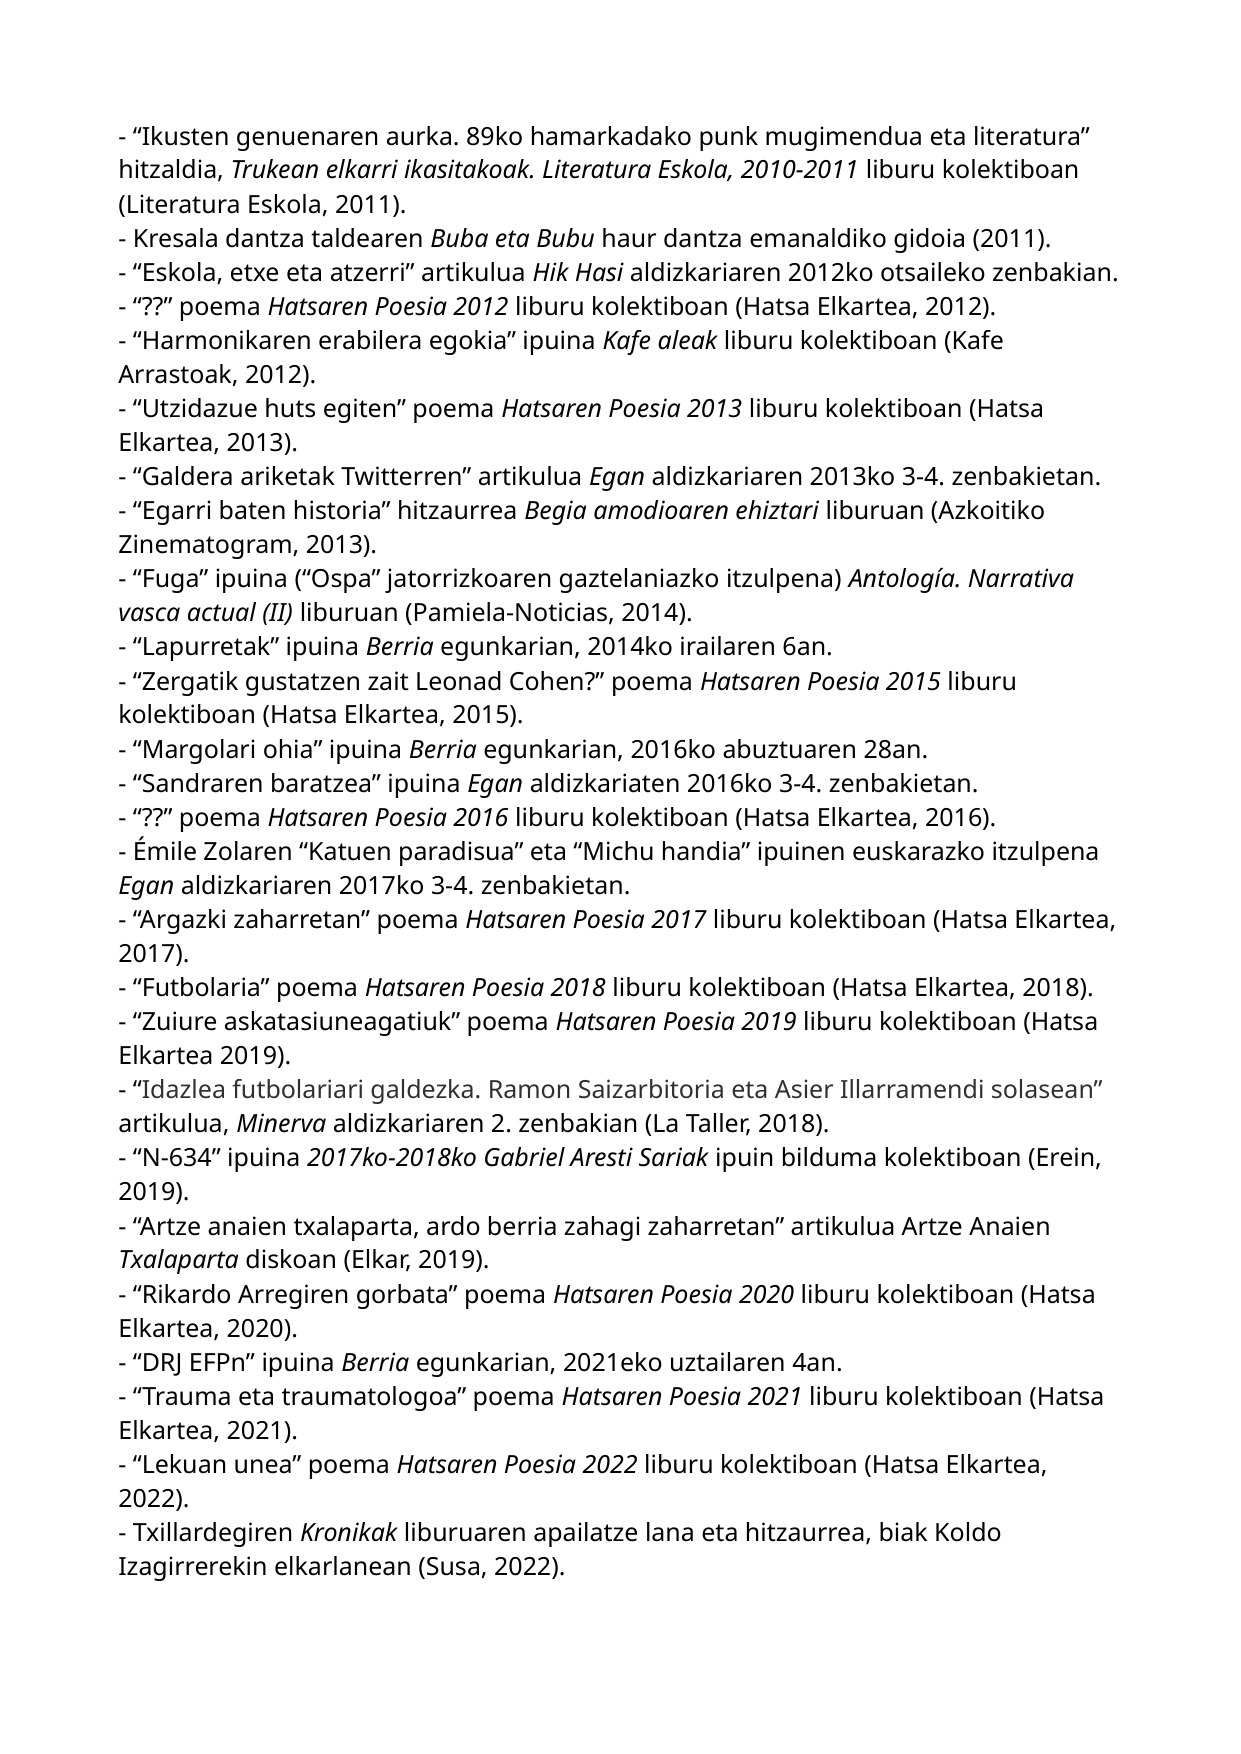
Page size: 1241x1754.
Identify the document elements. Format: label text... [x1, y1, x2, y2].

text - “Lapurretak” ipuina Berria egunkarian, 2014ko irailaren 6an. [118, 629, 1122, 663]
text - “Utzidazue huts egiten” poema Hatsaren Poesia 2013 liburu kolektiboan (Hatsa Elkartea, 2013). [118, 391, 1122, 459]
text - Kresala dantza taldearen Buba eta Bubu haur dantza emanaldiko gidoia (2011). [118, 220, 1122, 254]
text - “N-634” ipuina 2017ko-2018ko Gabriel Aresti Sariak ipuin bilduma kolektiboan (Erein, 2019). [118, 1140, 1122, 1208]
text - “Rikardo Arregiren gorbata” poema Hatsaren Poesia 2020 liburu kolektiboan (Hatsa Elkartea, 2020). [118, 1276, 1122, 1344]
text - “??” poema Hatsaren Poesia 2012 liburu kolektiboan (Hatsa Elkartea, 2012). [118, 288, 1122, 322]
text - “DRJ EFPn” ipuina Berria egunkarian, 2021eko uztailaren 4an. [118, 1344, 1122, 1378]
text - “Margolari ohia” ipuina Berria egunkarian, 2016ko abuztuaren 28an. [118, 731, 1122, 765]
text - “Zuiure askatasiuneagatiuk” poema Hatsaren Poesia 2019 liburu kolektiboan (Hatsa Elkartea 2019). [118, 1004, 1122, 1072]
text - “Egarri baten historia” hitzaurrea Begia amodioaren ehiztari liburuan (Azkoitiko Zinematogram, 2013). [118, 493, 1122, 561]
text - “??” poema Hatsaren Poesia 2016 liburu kolektiboan (Hatsa Elkartea, 2016). [118, 799, 1122, 833]
text - Txillardegiren Kronikak liburuaren apailatze lana eta hitzaurrea, biak Koldo Izagirrerekin elkarlanean (Susa, 2022). [118, 1515, 1122, 1583]
text - Émile Zolaren “Katuen paradisua” eta “Michu handia” ipuinen euskarazko itzulpena Egan aldizkariaren 2017ko 3-4. zenbakietan. [118, 833, 1122, 902]
text - “Harmonikaren erabilera egokia” ipuina Kafe aleak liburu kolektiboan (Kafe Arrastoak, 2012). [118, 322, 1122, 391]
text - “Lekuan unea” poema Hatsaren Poesia 2022 liburu kolektiboan (Hatsa Elkartea, 2022). [118, 1447, 1122, 1515]
text - “Futbolaria” poema Hatsaren Poesia 2018 liburu kolektiboan (Hatsa Elkartea, 2018). [118, 970, 1122, 1004]
text - “Argazki zaharretan” poema Hatsaren Poesia 2017 liburu kolektiboan (Hatsa Elkartea, 2017). [118, 902, 1122, 970]
text - “Artze anaien txalaparta, ardo berria zahagi zaharretan” artikulua Artze Anaien Txalaparta diskoan (Elkar, 2019). [118, 1208, 1122, 1276]
text - “Fuga” ipuina (“Ospa” jatorrizkoaren gaztelaniazko itzulpena) Antología. Narrativa vasca actual (II) liburuan (Pamiela-Noticias, 2014). [118, 561, 1122, 629]
text - “Galdera ariketak Twitterren” artikulua Egan aldizkariaren 2013ko 3-4. zenbakietan. [118, 459, 1122, 493]
text - “Sandraren baratzea” ipuina Egan aldizkariaten 2016ko 3-4. zenbakietan. [118, 765, 1122, 799]
text - “Eskola, etxe eta atzerri” artikulua Hik Hasi aldizkariaren 2012ko otsaileko zenbakian. [118, 254, 1122, 288]
text - “Ikusten genuenaren aurka. 89ko hamarkadako punk mugimendua eta literatura” hitzaldia, Trukean elkarri ikasitakoak. Literatura Eskola, 2010-2011 liburu kolektiboan (Literatura Eskola, 2011). [118, 118, 1122, 220]
text - “Trauma eta traumatologoa” poema Hatsaren Poesia 2021 liburu kolektiboan (Hatsa Elkartea, 2021). [118, 1378, 1122, 1447]
text - “Zergatik gustatzen zait Leonad Cohen?” poema Hatsaren Poesia 2015 liburu kolektiboan (Hatsa Elkartea, 2015). [118, 663, 1122, 731]
text - “Idazlea futbolariari galdezka. Ramon Saizarbitoria eta Asier Illarramendi solasean” [118, 1072, 1122, 1106]
text artikulua, Minerva aldizkariaren 2. zenbakian (La Taller, 2018). [118, 1106, 1122, 1140]
